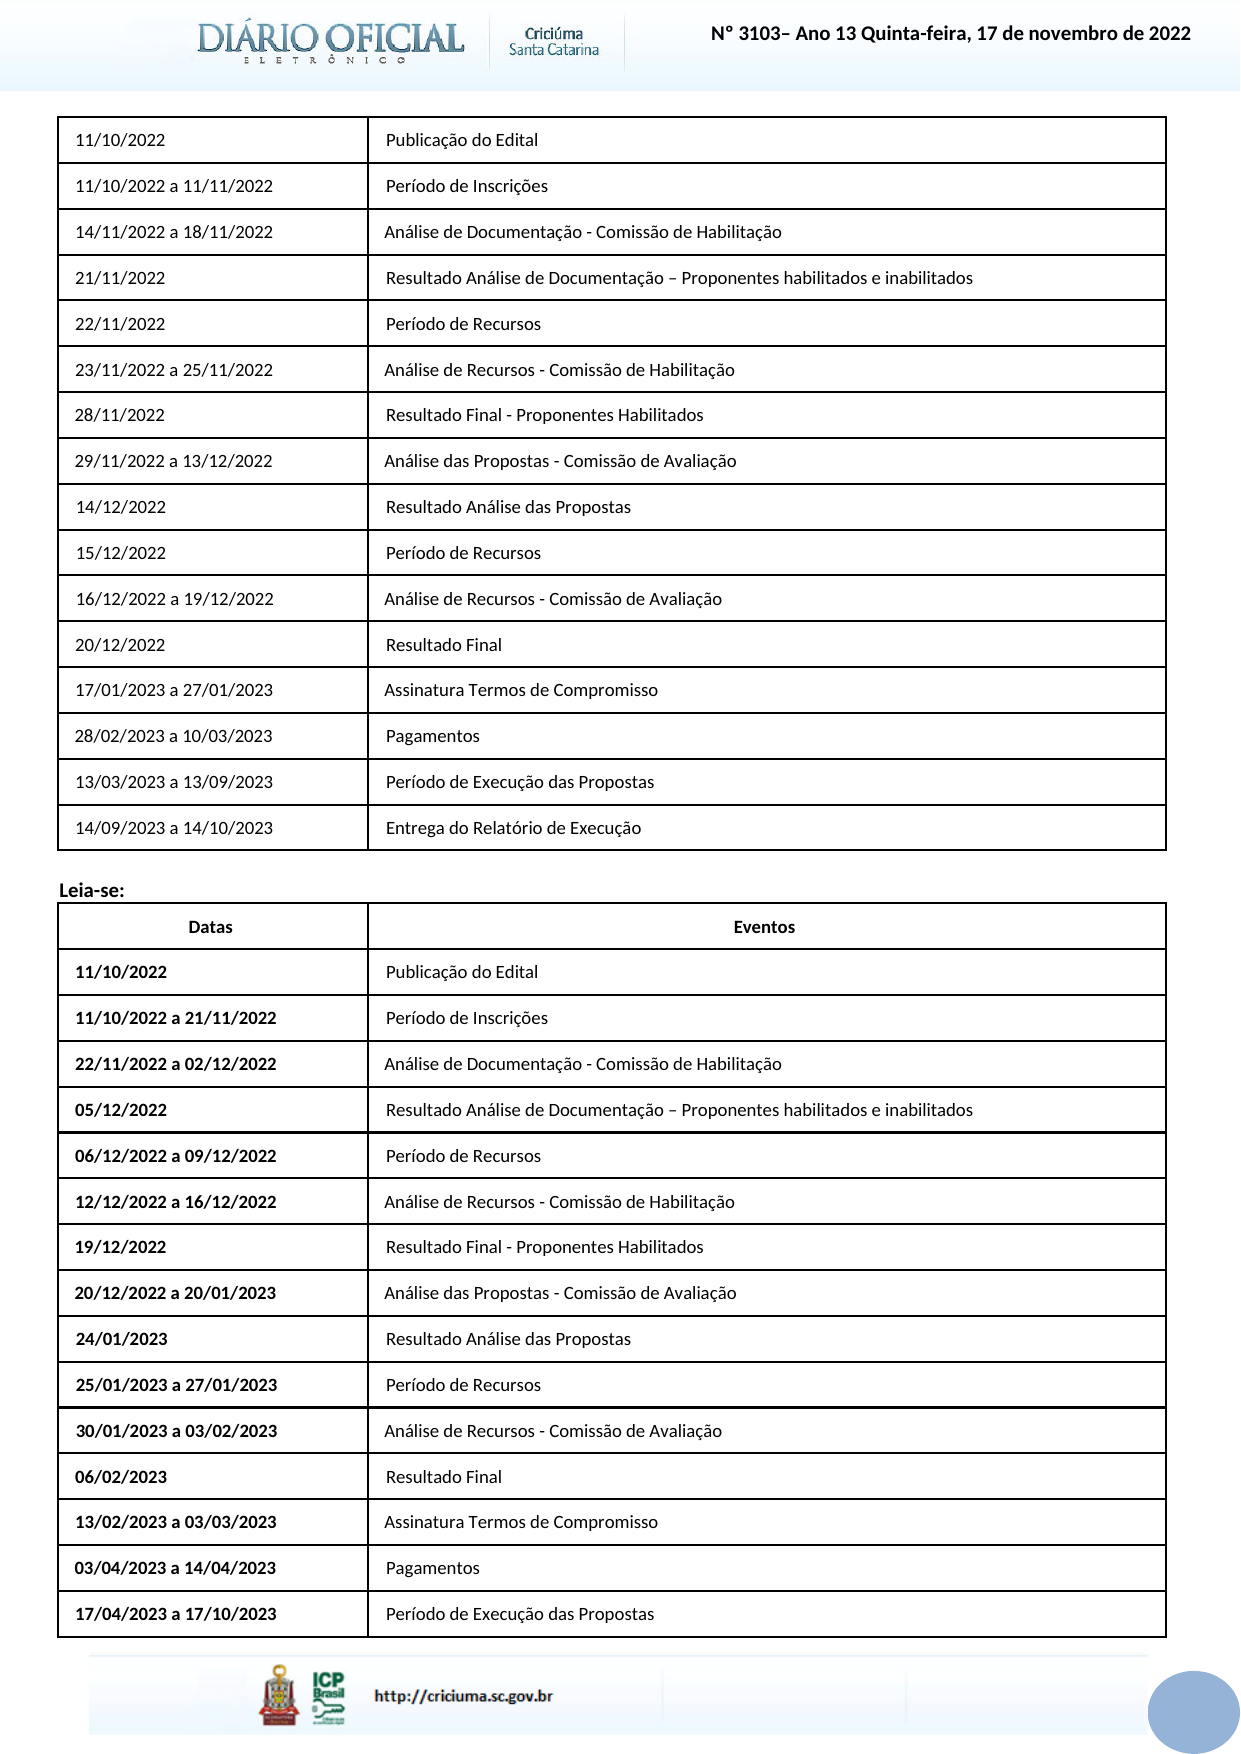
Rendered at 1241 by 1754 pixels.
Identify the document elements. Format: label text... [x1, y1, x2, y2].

table_cell Assinatura Termos de Compromisso [369, 1500, 1165, 1544]
table_cell Período de Recursos [369, 301, 1165, 345]
table_cell Análise de Recursos - Comissão de Habilitação [369, 1179, 1165, 1223]
table_cell 12/12/2022 a 16/12/2022 [59, 1179, 367, 1223]
table_cell 11/10/2022 a 21/11/2022 [59, 996, 367, 1040]
table_cell 03/04/2023 a 14/04/2023 [59, 1546, 367, 1590]
table_cell Resultado Análise de Documentação – Proponentes habilitados e inabilitados [369, 1088, 1165, 1131]
table_cell 14/11/2022 a 18/11/2022 [59, 210, 367, 253]
table_cell 11/10/2022 [59, 950, 367, 994]
table_cell 16/12/2022 a 19/12/2022 [59, 576, 367, 620]
table_cell 21/11/2022 [59, 256, 367, 299]
table_header Eventos [369, 904, 1165, 948]
table_cell Análise de Recursos - Comissão de Avaliação [369, 1409, 1165, 1452]
table_cell Resultado Final - Proponentes Habilitados [369, 393, 1165, 437]
table_cell Análise de Documentação - Comissão de Habilitação [369, 210, 1165, 253]
table_cell Resultado Final [369, 622, 1165, 666]
table_cell 23/11/2022 a 25/11/2022 [59, 347, 367, 391]
table_cell Período de Inscrições [369, 164, 1165, 208]
table_cell Resultado Final - Proponentes Habilitados [369, 1225, 1165, 1269]
table_cell Período de Recursos [369, 1363, 1165, 1406]
table_cell Assinatura Termos de Compromisso [369, 668, 1165, 712]
table_cell Resultado Análise de Documentação – Proponentes habilitados e inabilitados [369, 256, 1165, 299]
table_header Datas [59, 904, 367, 948]
table_cell 05/12/2022 [59, 1088, 367, 1131]
table_cell 14/12/2022 [59, 485, 367, 528]
table_cell 06/12/2022 a 09/12/2022 [59, 1134, 367, 1177]
table_cell 28/02/2023 a 10/03/2023 [59, 714, 367, 758]
table_cell Análise de Documentação - Comissão de Habilitação [369, 1042, 1165, 1086]
table_cell Publicação do Edital [369, 950, 1165, 994]
table_cell 22/11/2022 [59, 301, 367, 345]
table_cell 15/12/2022 [59, 531, 367, 574]
table_cell Publicação do Edital [369, 118, 1165, 162]
table_cell Período de Execução das Propostas [369, 1592, 1165, 1636]
table_cell Resultado Final [369, 1454, 1165, 1498]
table_cell 20/12/2022 [59, 622, 367, 666]
table_cell 19/12/2022 [59, 1225, 367, 1269]
table_cell Resultado Análise das Propostas [369, 1317, 1165, 1361]
table_cell Pagamentos [369, 1546, 1165, 1590]
table_cell 11/10/2022 [59, 118, 367, 162]
table_cell Resultado Análise das Propostas [369, 485, 1165, 528]
table_cell 25/01/2023 a 27/01/2023 [59, 1363, 367, 1406]
table_cell 14/09/2023 a 14/10/2023 [59, 806, 367, 849]
table_cell Período de Execução das Propostas [369, 760, 1165, 803]
table_cell Período de Recursos [369, 1134, 1165, 1177]
table_cell 06/02/2023 [59, 1454, 367, 1498]
table_cell Pagamentos [369, 714, 1165, 758]
table_cell 24/01/2023 [59, 1317, 367, 1361]
table_cell Entrega do Relatório de Execução [369, 806, 1165, 849]
table_cell Análise das Propostas - Comissão de Avaliação [369, 1271, 1165, 1315]
table_cell 28/11/2022 [59, 393, 367, 437]
table_cell Análise de Recursos - Comissão de Avaliação [369, 576, 1165, 620]
table_cell Análise das Propostas - Comissão de Avaliação [369, 439, 1165, 483]
table_cell Análise de Recursos - Comissão de Habilitação [369, 347, 1165, 391]
text Leia-se: [59, 877, 1165, 902]
table_cell 11/10/2022 a 11/11/2022 [59, 164, 367, 208]
table_cell 29/11/2022 a 13/12/2022 [59, 439, 367, 483]
table_cell 13/02/2023 a 03/03/2023 [59, 1500, 367, 1544]
table_cell 17/04/2023 a 17/10/2023 [59, 1592, 367, 1636]
table_cell 30/01/2023 a 03/02/2023 [59, 1409, 367, 1452]
table_cell 17/01/2023 a 27/01/2023 [59, 668, 367, 712]
table_cell 13/03/2023 a 13/09/2023 [59, 760, 367, 803]
table_cell Período de Inscrições [369, 996, 1165, 1040]
table_cell Período de Recursos [369, 531, 1165, 574]
table_cell 22/11/2022 a 02/12/2022 [59, 1042, 367, 1086]
table_cell 20/12/2022 a 20/01/2023 [59, 1271, 367, 1315]
